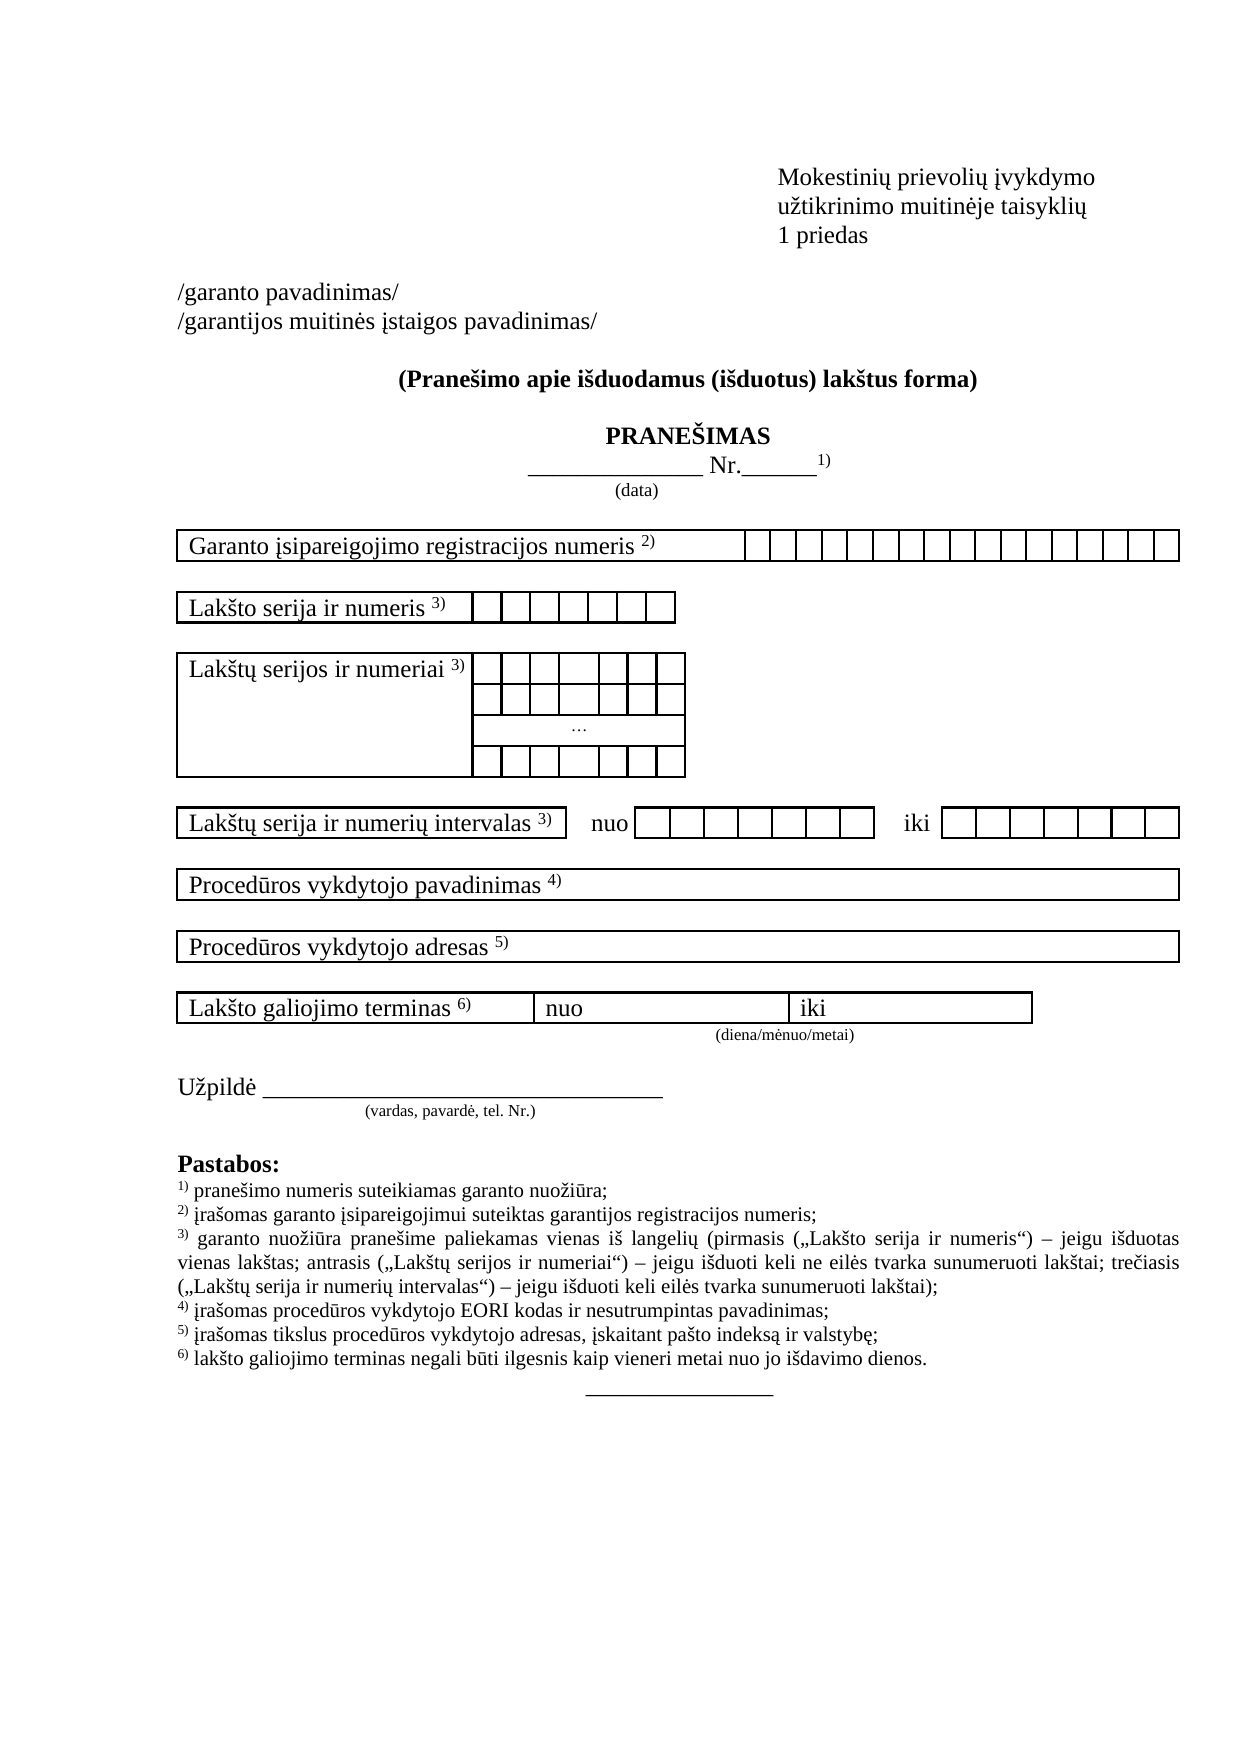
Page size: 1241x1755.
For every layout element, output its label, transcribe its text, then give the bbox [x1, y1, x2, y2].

text Pastabos: [177, 1149, 1199, 1178]
table_header [531, 654, 558, 683]
text Užpildė ________________________________ [177, 1072, 1199, 1101]
table_header Lakšto serija ir numeris 3) [178, 593, 471, 621]
table_cell [560, 685, 598, 714]
text /garanto pavadinimas/ [177, 277, 1199, 306]
table_header [705, 809, 737, 837]
table_cell [656, 716, 684, 745]
table_header [807, 809, 839, 837]
table_header [1053, 531, 1076, 560]
text užtikrinimo muitinėje taisyklių [702, 191, 1181, 220]
table_header [560, 654, 598, 683]
text 6) lakšto galiojimo terminas negali būti ilgesnis kaip vieneri metai nuo jo išdavimo dienos. [177, 1346, 1181, 1370]
table_header [1129, 531, 1153, 560]
text 4) įrašomas procedūros vykdytojo EORI kodas ir nesutrumpintas pavadinimas; [177, 1298, 1199, 1322]
table_header [976, 531, 1000, 560]
table_cell [503, 747, 529, 776]
table_header [1011, 809, 1043, 837]
table_cell [530, 716, 559, 745]
table_cell [531, 685, 558, 714]
table_cell [658, 747, 684, 776]
table_cell [629, 747, 655, 776]
table_header Procedūros vykdytojo pavadinimas 4) [178, 870, 1178, 899]
table_header Lakštų serija ir numerių intervalas 3) [178, 809, 565, 837]
table_header [1027, 531, 1051, 560]
table_header [925, 531, 949, 560]
table_header [951, 531, 974, 560]
table_header [474, 593, 500, 621]
table_header [636, 809, 669, 837]
table_header [658, 654, 684, 683]
table_cell [600, 747, 626, 776]
table_header [647, 593, 674, 621]
table_header [1113, 809, 1144, 837]
table_cell [501, 716, 530, 745]
table_header [629, 654, 655, 683]
table_header [1155, 531, 1178, 560]
table_header [618, 593, 645, 621]
table_header [474, 654, 500, 683]
table_header [874, 531, 898, 560]
table_cell [628, 716, 656, 745]
table_cell … [559, 716, 598, 745]
table_cell [600, 685, 626, 714]
text 1) pranešimo numeris suteikiamas garanto nuožiūra; [177, 1178, 1199, 1202]
text 5) įrašomas tikslus procedūros vykdytojo adresas, įskaitant pašto indeksą ir valstybę; [177, 1322, 1199, 1346]
text ______________ Nr.______1) [177, 450, 1181, 479]
table_cell [531, 747, 558, 776]
table_cell [560, 747, 598, 776]
table_header [1146, 809, 1178, 837]
text PRANEŠIMAS [177, 421, 1199, 450]
table_cell [658, 685, 684, 714]
table_header [841, 809, 873, 837]
table_header [1002, 531, 1025, 560]
text (Pranešimo apie išduodamus (išduotus) lakštus forma) [177, 364, 1199, 392]
table_cell [599, 716, 627, 745]
table_cell [474, 685, 500, 714]
text 3) garanto nuožiūra pranešime paliekamas vienas iš langelių (pirmasis („Lakšto serija ir numeris“) – jeigu išduotas vienas lakštas; antrasis („Lakštų serijos ir numeriai“) – jeigu išduoti keli ne eilės tvarka sunumeruoti lakštai; trečiasis („Lakštų serija ir numerių intervalas“) – jeigu išduoti keli eilės tvarka sunumeruoti lakštai); [177, 1226, 1181, 1298]
table_header [797, 531, 821, 560]
table_header Lakšto galiojimo terminas 6) [178, 994, 533, 1022]
text 2) įrašomas garanto įsipareigojimui suteiktas garantijos registracijos numeris; [177, 1202, 1181, 1226]
table_header [746, 531, 769, 560]
table_header [589, 593, 616, 621]
text 1 priedas [702, 220, 1181, 249]
table_header [1078, 531, 1102, 560]
table_header [531, 593, 558, 621]
text Mokestinių prievolių įvykdymo [702, 162, 1181, 191]
table_header [773, 809, 805, 837]
table_header Lakštų serijos ir numeriai 3) [178, 654, 471, 776]
table_header [900, 531, 923, 560]
table_header [848, 531, 872, 560]
table_header [739, 809, 771, 837]
table_header [1104, 531, 1127, 560]
table_header [503, 654, 529, 683]
table_header [503, 593, 529, 621]
table_header [823, 531, 846, 560]
table_header [943, 809, 975, 837]
text (data) [177, 479, 1199, 500]
table_header [977, 809, 1009, 837]
table_header nuo [535, 994, 788, 1022]
table_header [1045, 809, 1077, 837]
table_header [1079, 809, 1110, 837]
text (diena/mėnuo/metai) [177, 1024, 1199, 1043]
table_header [771, 531, 795, 560]
table_header Garanto įsipareigojimo registracijos numeris 2) [178, 531, 744, 560]
table_header nuo [567, 806, 634, 837]
text _______________ [177, 1370, 1181, 1399]
table_cell [474, 747, 500, 776]
table_header [560, 593, 587, 621]
table_header Procedūros vykdytojo adresas 5) [178, 932, 1178, 961]
table_header [671, 809, 703, 837]
table_cell [474, 716, 501, 745]
table_header iki [790, 994, 1031, 1022]
text (vardas, pavardė, tel. Nr.) [177, 1101, 1199, 1120]
table_header [600, 654, 626, 683]
text /garantijos muitinės įstaigos pavadinimas/ [177, 306, 1199, 335]
table_cell [503, 685, 529, 714]
table_header iki [875, 806, 941, 837]
table_cell [629, 685, 655, 714]
